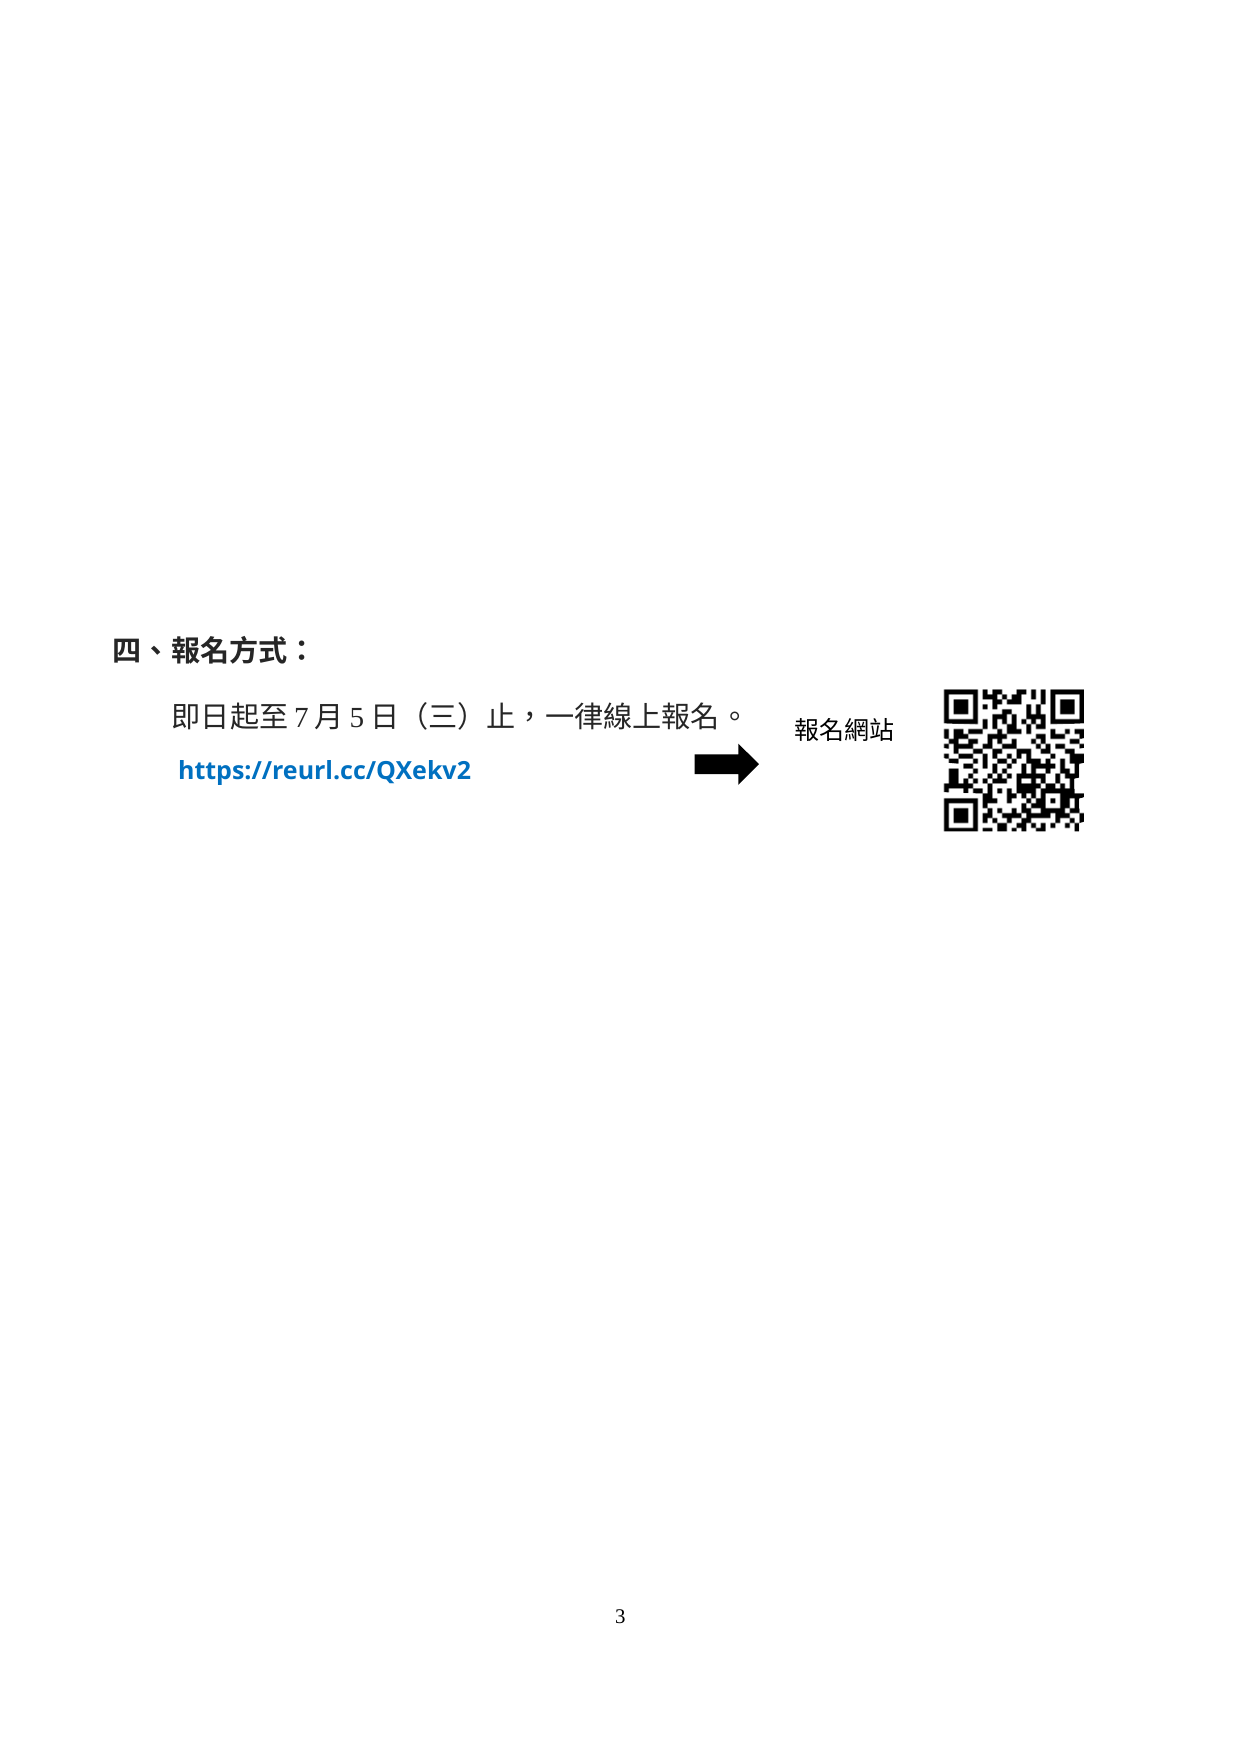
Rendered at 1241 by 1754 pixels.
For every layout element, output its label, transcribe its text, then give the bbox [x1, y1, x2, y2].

text [1075, 742, 1128, 788]
text https://reurl.cc/QXekv2 [171, 742, 764, 788]
text 即日起至7月5日（三）止，一律線上報名。 [171, 691, 958, 737]
text 四、報名方式： [112, 627, 1128, 670]
text [1069, 691, 1128, 737]
text [925, 742, 955, 788]
text [764, 703, 925, 843]
text 報名網站 [779, 710, 910, 746]
